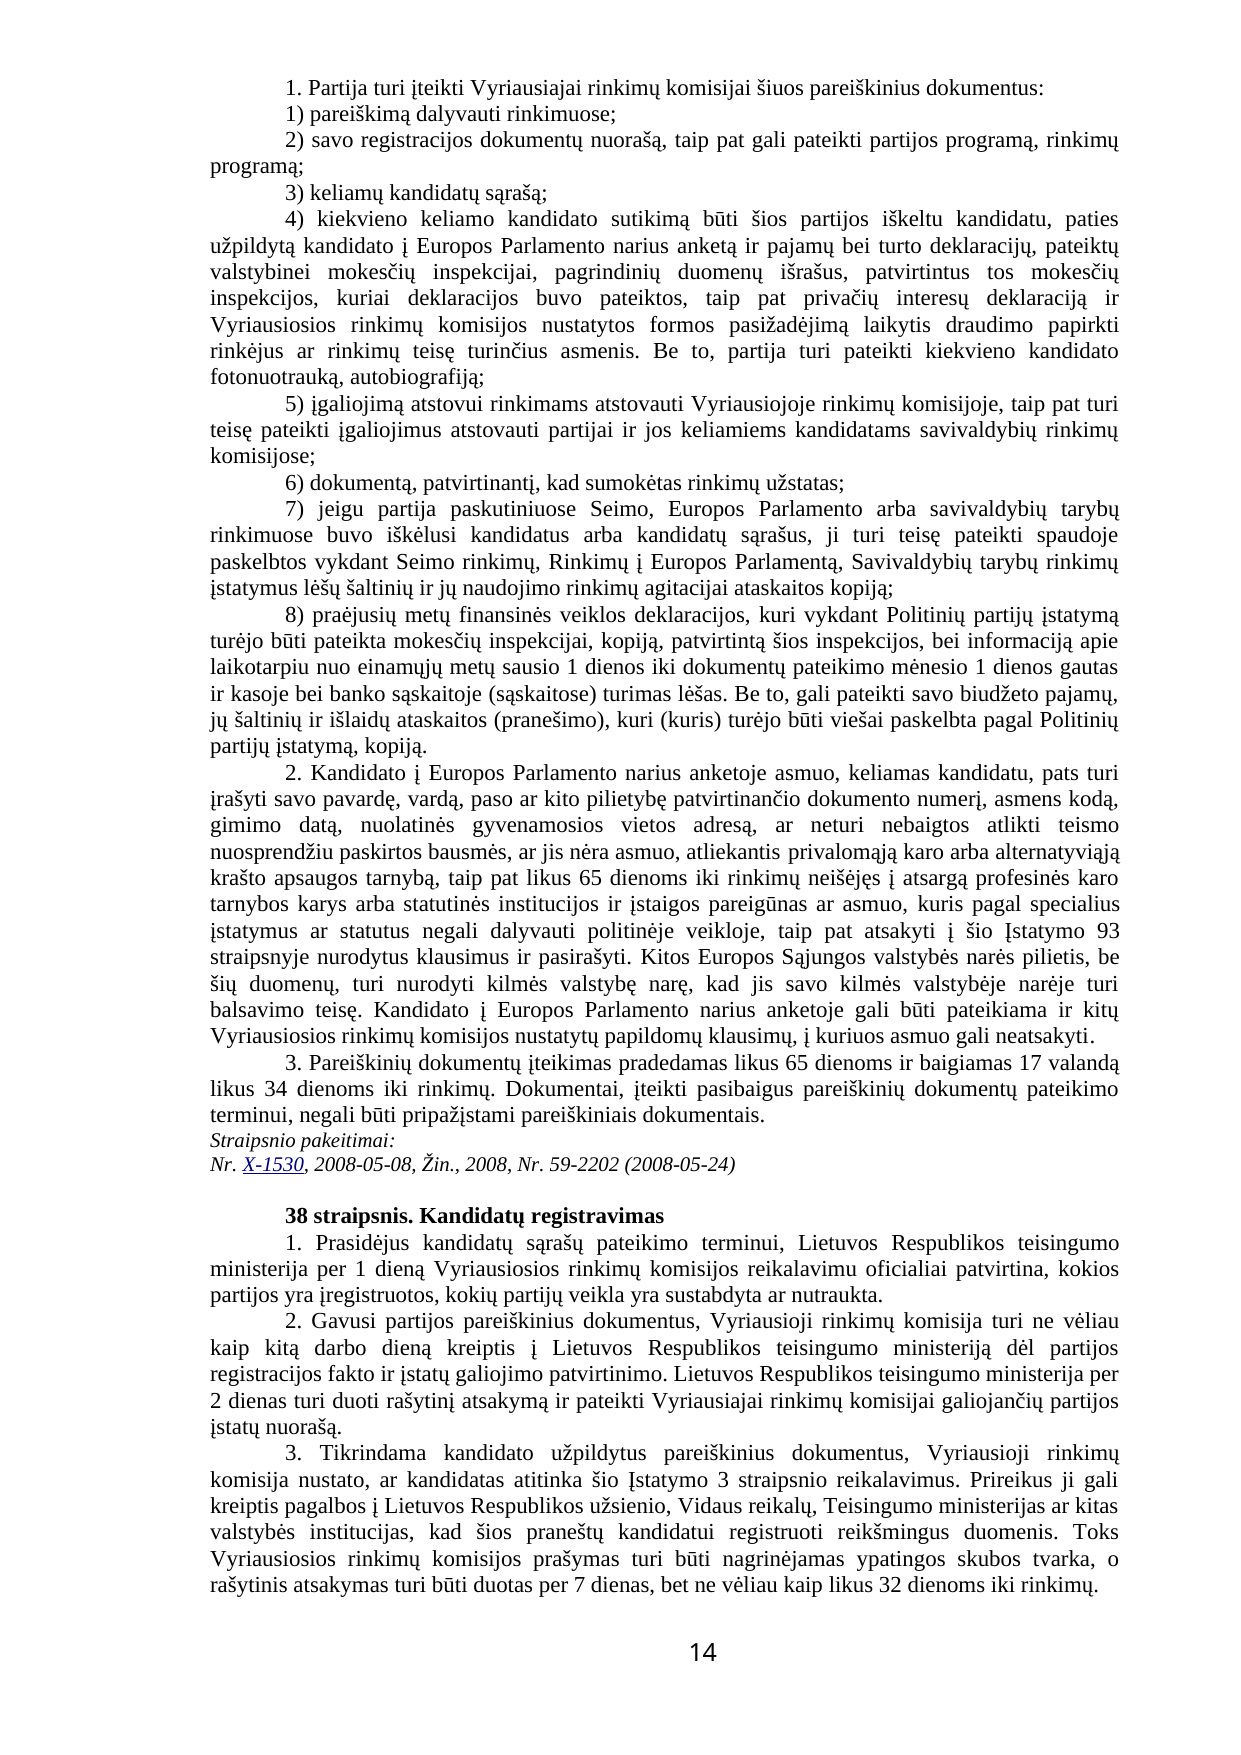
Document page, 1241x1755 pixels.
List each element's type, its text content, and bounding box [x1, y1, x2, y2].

text 7) jeigu partija paskutiniuose Seimo, Europos Parlamento arba savivaldybių tarybų rinkimuose buvo iškėlusi kandidatus arba kandidatų sąrašus, ji turi teisę pateikti spaudoje paskelbtos vykdant Seimo rinkimų, Rinkimų į Europos Parlamentą, Savivaldybių tarybų rinkimų įstatymus lėšų šaltinių ir jų naudojimo rinkimų agitacijai ataskaitos kopiją; [210, 495, 1120, 601]
text 3) keliamų kandidatų sąrašą; [210, 179, 1120, 205]
text 2) savo registracijos dokumentų nuorašą, taip pat gali pateikti partijos programą, rinkimų programą; [210, 126, 1120, 179]
text 1. Partija turi įteikti Vyriausiajai rinkimų komisijai šiuos pareiškinius dokumentus: [210, 73, 1120, 100]
text 8) praėjusių metų finansinės veiklos deklaracijos, kuri vykdant Politinių partijų įstatymą turėjo būti pateikta mokesčių inspekcijai, kopiją, patvirtintą šios inspekcijos, bei informaciją apie laikotarpiu nuo einamųjų metų sausio 1 dienos iki dokumentų pateikimo mėnesio 1 dienos gautas ir kasoje bei banko sąskaitoje (sąskaitose) turimas lėšas. Be to, gali pateikti savo biudžeto pajamų, jų šaltinių ir išlaidų ataskaitos (pranešimo), kuri (kuris) turėjo būti viešai paskelbta pagal Politinių partijų įstatymą, kopiją. [210, 601, 1120, 759]
text 38 straipsnis. Kandidatų registravimas [210, 1202, 1120, 1228]
text 3. Pareiškinių dokumentų įteikimas pradedamas likus 65 dienoms ir baigiamas 17 valandą likus 34 dienoms iki rinkimų. Dokumentai, įteikti pasibaigus pareiškinių dokumentų pateikimo terminui, negali būti pripažįstami pareiškiniais dokumentais. [210, 1049, 1120, 1128]
text 1) pareiškimą dalyvauti rinkimuose; [210, 100, 1120, 126]
text Nr. X-1530, 2008-05-08, Žin., 2008, Nr. 59-2202 (2008-05-24) [210, 1152, 1120, 1176]
text 4) kiekvieno keliamo kandidato sutikimą būti šios partijos iškeltu kandidatu, paties užpildytą kandidato į Europos Parlamento narius anketą ir pajamų bei turto deklaracijų, pateiktų valstybinei mokesčių inspekcijai, pagrindinių duomenų išrašus, patvirtintus tos mokesčių inspekcijos, kuriai deklaracijos buvo pateiktos, taip pat privačių interesų deklaraciją ir Vyriausiosios rinkimų komisijos nustatytos formos pasižadėjimą laikytis draudimo papirkti rinkėjus ar rinkimų teisę turinčius asmenis. Be to, partija turi pateikti kiekvieno kandidato fotonuotrauką, autobiografiją; [210, 205, 1120, 390]
text 3. Tikrindama kandidato užpildytus pareiškinius dokumentus, Vyriausioji rinkimų komisija nustato, ar kandidatas atitinka šio Įstatymo 3 straipsnio reikalavimus. Prireikus ji gali kreiptis pagalbos į Lietuvos Respublikos užsienio, Vidaus reikalų, Teisingumo ministerijas ar kitas valstybės institucijas, kad šios praneštų kandidatui registruoti reikšmingus duomenis. Toks Vyriausiosios rinkimų komisijos prašymas turi būti nagrinėjamas ypatingos skubos tvarka, o rašytinis atsakymas turi būti duotas per 7 dienas, bet ne vėliau kaip likus 32 dienoms iki rinkimų. [210, 1439, 1120, 1597]
text 5) įgaliojimą atstovui rinkimams atstovauti Vyriausiojoje rinkimų komisijoje, taip pat turi teisę pateikti įgaliojimus atstovauti partijai ir jos keliamiems kandidatams savivaldybių rinkimų komisijose; [210, 390, 1120, 469]
text 2. Gavusi partijos pareiškinius dokumentus, Vyriausioji rinkimų komisija turi ne vėliau kaip kitą darbo dieną kreiptis į Lietuvos Respublikos teisingumo ministeriją dėl partijos registracijos fakto ir įstatų galiojimo patvirtinimo. Lietuvos Respublikos teisingumo ministerija per 2 dienas turi duoti rašytinį atsakymą ir pateikti Vyriausiajai rinkimų komisijai galiojančių partijos įstatų nuorašą. [210, 1308, 1120, 1439]
text 6) dokumentą, patvirtinantį, kad sumokėtas rinkimų užstatas; [210, 469, 1120, 495]
text 2. Kandidato į Europos Parlamento narius anketoje asmuo, keliamas kandidatu, pats turi įrašyti savo pavardę, vardą, paso ar kito pilietybę patvirtinančio dokumento numerį, asmens kodą, gimimo datą, nuolatinės gyvenamosios vietos adresą, ar neturi nebaigtos atlikti teismo nuosprendžiu paskirtos bausmės, ar jis nėra asmuo, atliekantis privalomąją karo arba alternatyviąją krašto apsaugos tarnybą, taip pat likus 65 dienoms iki rinkimų neišėjęs į atsargą profesinės karo tarnybos karys arba statutinės institucijos ir įstaigos pareigūnas ar asmuo, kuris pagal specialius įstatymus ar statutus negali dalyvauti politinėje veikloje, taip pat atsakyti į šio Įstatymo 93 straipsnyje nurodytus klausimus ir pasirašyti. Kitos Europos Sąjungos valstybės narės pilietis, be šių duomenų, turi nurodyti kilmės valstybę narę, kad jis savo kilmės valstybėje narėje turi balsavimo teisę. Kandidato į Europos Parlamento narius anketoje gali būti pateikiama ir kitų Vyriausiosios rinkimų komisijos nustatytų papildomų klausimų, į kuriuos asmuo gali neatsakyti. [210, 759, 1120, 1049]
text Straipsnio pakeitimai: [210, 1128, 1120, 1152]
text 1. Prasidėjus kandidatų sąrašų pateikimo terminui, Lietuvos Respublikos teisingumo ministerija per 1 dieną Vyriausiosios rinkimų komisijos reikalavimu oficialiai patvirtina, kokios partijos yra įregistruotos, kokių partijų veikla yra sustabdyta ar nutraukta. [210, 1228, 1120, 1308]
